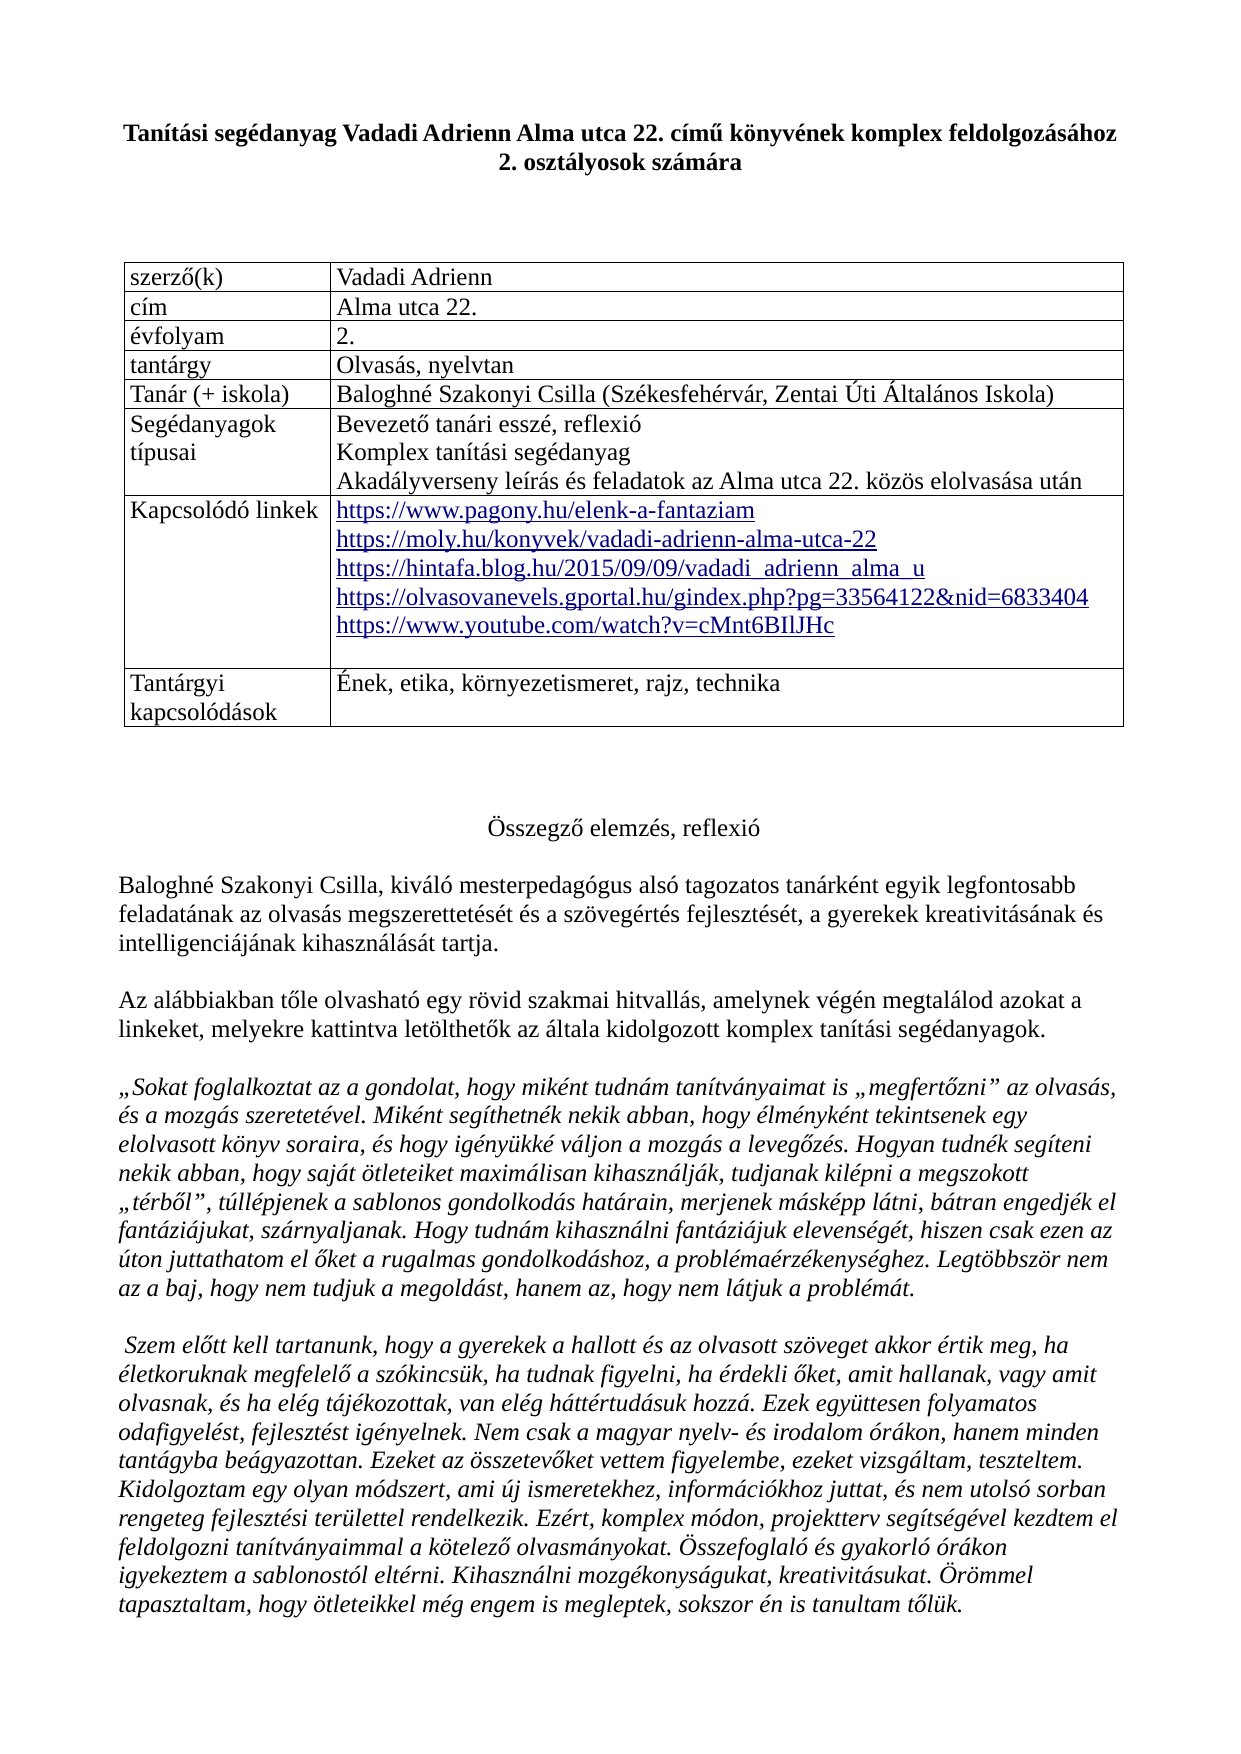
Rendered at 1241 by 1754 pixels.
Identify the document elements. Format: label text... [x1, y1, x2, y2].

text Szem előtt kell tartanunk, hogy a gyerekek a hallott és az olvasott szöveget akkor értik meg, ha életkoruknak megfelelő a szókincsük, ha tudnak figyelni, ha érdekli őket, amit hallanak, vagy amit olvasnak, és ha elég tájékozottak, van elég háttértudásuk hozzá. Ezek együttesen folyamatos odafigyelést, fejlesztést igényelnek. Nem csak a magyar nyelv- és irodalom órákon, hanem minden tantágyba beágyazottan. Ezeket az összetevőket vettem figyelembe, ezeket vizsgáltam, teszteltem. Kidolgoztam egy olyan módszert, ami új ismeretekhez, információkhoz juttat, és nem utolsó sorban rengeteg fejlesztési területtel rendelkezik. Ezért, komplex módon, projektterv segítségével kezdtem el feldolgozni tanítványaimmal a kötelező olvasmányokat. Összefoglaló és gyakorló órákon igyekeztem a sablonostól eltérni. Kihasználni mozgékonyságukat, kreativitásukat. Örömmel tapasztaltam, hogy ötleteikkel még engem is megleptek, sokszor én is tanultam tőlük. [118, 1330, 1122, 1618]
table_cell Kapcsolódó linkek [125, 496, 330, 668]
text Tanítási segédanyag Vadadi Adrienn Alma utca 22. című könyvének komplex feldolgozásához [118, 118, 1122, 147]
table_cell Olvasás, nyelvtan [331, 351, 1123, 379]
table_cell évfolyam [125, 321, 330, 350]
table_cell https://www.pagony.hu/elenk-a-fantaziam https://moly.hu/konyvek/vadadi-adrienn-alma-utca-22 https://hintafa.blog.hu/2015/09/09/vadadi_adrienn_alma_u https://olvasovanevels.gportal.hu/gindex.php?pg=33564122&nid=6833404 https://www.youtube.com/watch?v=cMnt6BIlJHc [331, 496, 1123, 668]
table_cell 2. [331, 321, 1123, 350]
table_cell tantárgy [125, 351, 330, 379]
text 2. osztályosok számára [118, 147, 1122, 176]
text Összegző elemzés, reflexió [118, 813, 1122, 842]
table_cell Bevezető tanári esszé, reflexió Komplex tanítási segédanyag Akadályverseny leírás és feladatok az Alma utca 22. közös elolvasása után [331, 409, 1123, 495]
table_cell Tanár (+ iskola) [125, 380, 330, 408]
text Az alábbiakban tőle olvasható egy rövid szakmai hitvallás, amelynek végén megtalálod azokat a linkeket, melyekre kattintva letölthetők az általa kidolgozott komplex tanítási segédanyagok. [118, 985, 1122, 1043]
table_cell cím [125, 292, 330, 320]
table_cell Segédanyagok típusai [125, 409, 330, 495]
table_cell Tantárgyi kapcsolódások [125, 669, 330, 726]
table_header szerző(k) [125, 263, 330, 291]
text Baloghné Szakonyi Csilla, kiváló mesterpedagógus alsó tagozatos tanárként egyik legfontosabb feladatának az olvasás megszerettetését és a szövegértés fejlesztését, a gyerekek kreativitásának és intelligenciájának kihasználását tartja. [118, 870, 1122, 957]
table_cell Baloghné Szakonyi Csilla (Székesfehérvár, Zentai Úti Általános Iskola) [331, 380, 1123, 408]
table_cell Ének, etika, környezetismeret, rajz, technika [331, 669, 1123, 726]
table_cell Alma utca 22. [331, 292, 1123, 320]
text „Sokat foglalkoztat az a gondolat, hogy miként tudnám tanítványaimat is „megfertőzni” az olvasás, és a mozgás szeretetével. Miként segíthetnék nekik abban, hogy élményként tekintsenek egy elolvasott könyv soraira, és hogy igényükké váljon a mozgás a levegőzés. Hogyan tudnék segíteni nekik abban, hogy saját ötleteiket maximálisan kihasználják, tudjanak kilépni a megszokott „térből”, túllépjenek a sablonos gondolkodás határain, merjenek másképp látni, bátran engedjék el fantáziájukat, szárnyaljanak. Hogy tudnám kihasználni fantáziájuk elevenségét, hiszen csak ezen az úton juttathatom el őket a rugalmas gondolkodáshoz, a problémaérzékenységhez. Legtöbbször nem az a baj, hogy nem tudjuk a megoldást, hanem az, hogy nem látjuk a problémát. [118, 1072, 1122, 1302]
table_header Vadadi Adrienn [331, 263, 1123, 291]
